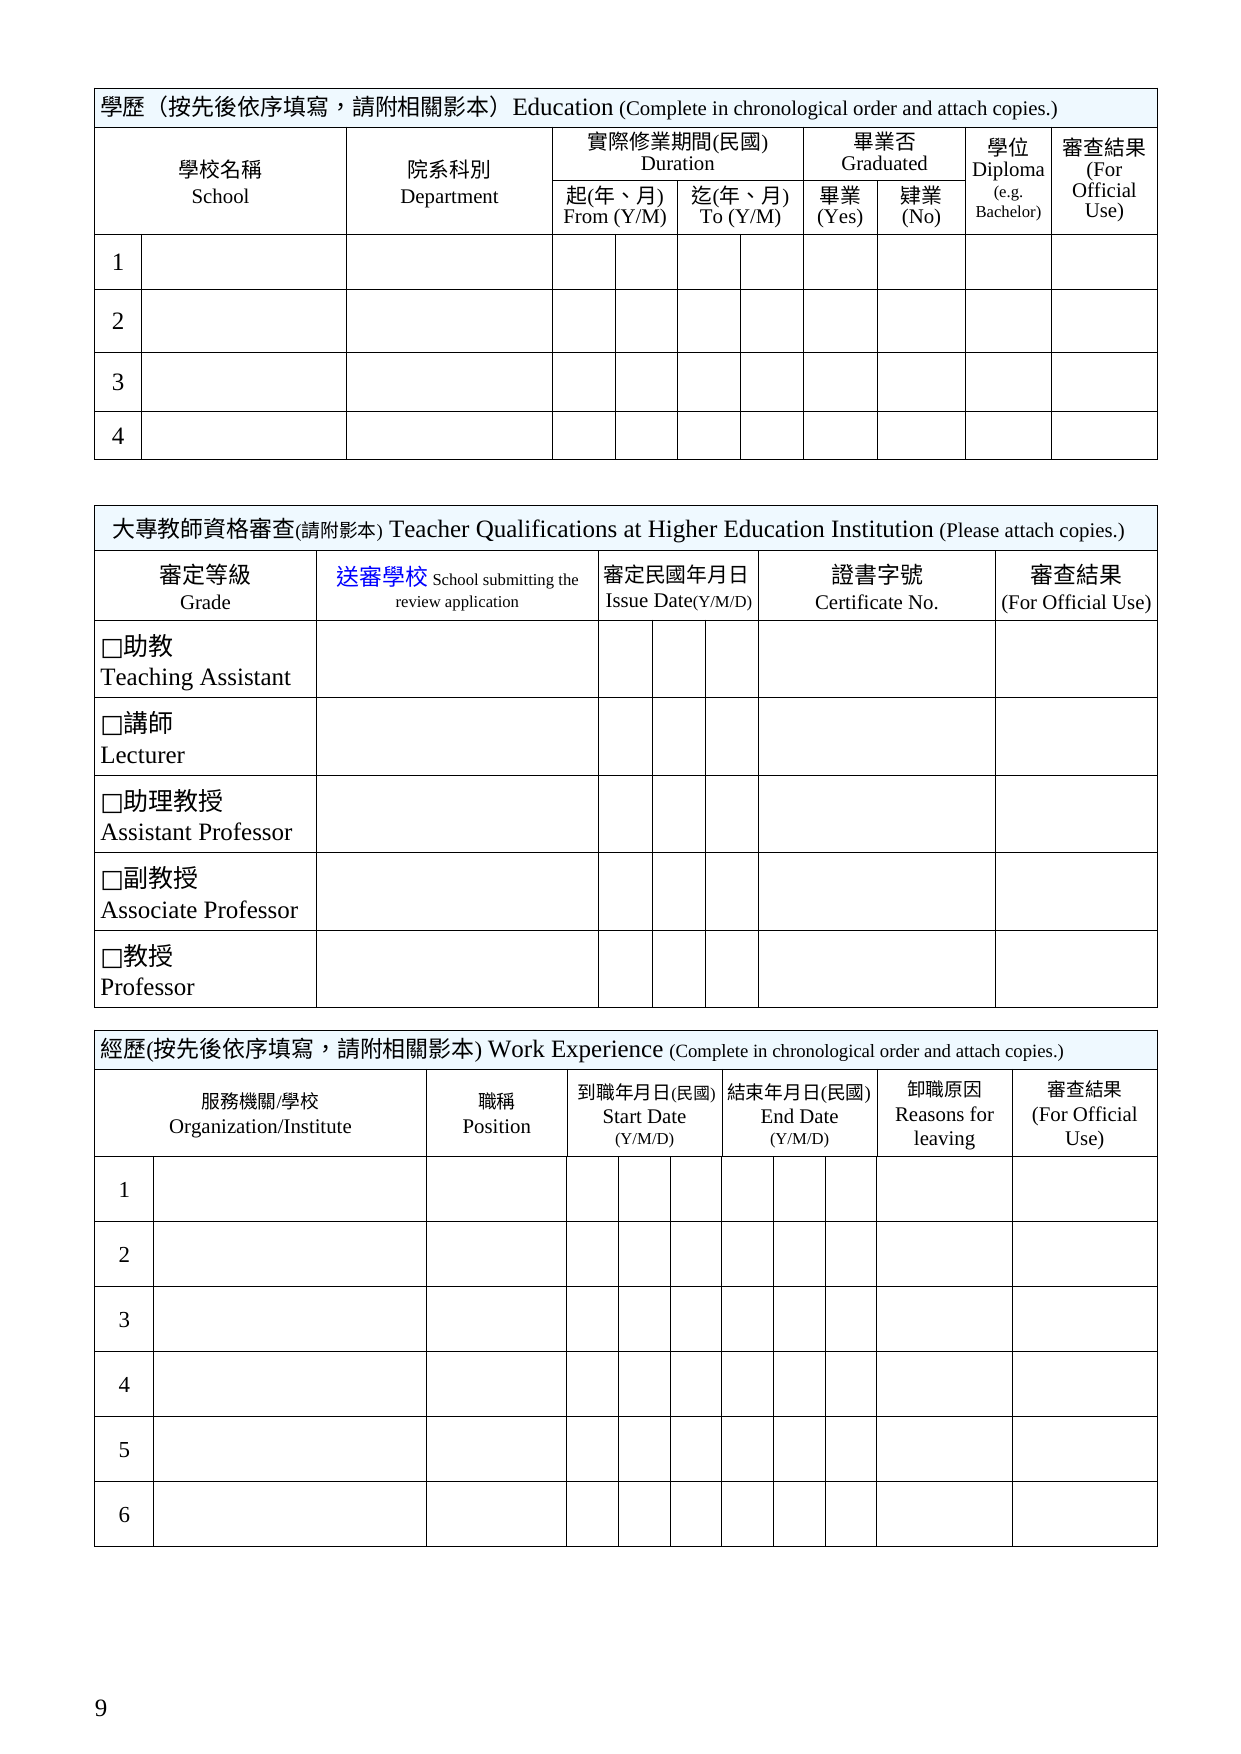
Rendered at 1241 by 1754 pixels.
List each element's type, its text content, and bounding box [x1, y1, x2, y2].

table_cell 服務機關/學校 Organization/Institute [95, 1070, 426, 1156]
table_cell [427, 1222, 566, 1286]
table_cell [671, 1287, 721, 1351]
table_cell 迄(年、月) To (Y/M) [678, 181, 803, 234]
table_cell [567, 1352, 618, 1416]
table_cell [706, 931, 758, 1007]
table_cell 1 [95, 235, 141, 289]
table_cell [599, 853, 652, 929]
table_cell [142, 290, 346, 351]
table_cell [671, 1222, 721, 1286]
table_cell [317, 776, 598, 852]
table_cell [347, 353, 552, 411]
table_cell [616, 353, 677, 411]
table_cell [966, 412, 1051, 459]
table_cell [826, 1157, 876, 1221]
table_cell [347, 235, 552, 289]
table_cell [95, 1157, 153, 1221]
table_cell [616, 412, 677, 459]
table_cell □助理教授 Assistant Professor [95, 776, 316, 852]
table_cell [706, 621, 758, 697]
table_cell [706, 776, 758, 852]
table_cell [826, 1417, 876, 1481]
table_cell [95, 1287, 153, 1351]
table_cell [722, 1482, 773, 1546]
table_cell [599, 621, 652, 697]
table_cell [317, 931, 598, 1007]
table_cell [1052, 412, 1157, 459]
table_cell □教授 Professor [95, 931, 316, 1007]
table_cell [759, 621, 995, 697]
table_cell 實際修業期間(民國) Duration [553, 128, 803, 180]
table_cell [804, 235, 877, 289]
table_cell [553, 290, 615, 351]
table_cell [619, 1157, 670, 1221]
table_cell [619, 1482, 670, 1546]
table_cell [1013, 1482, 1157, 1546]
table_cell [616, 235, 677, 289]
table_cell 審查結果 (For Official Use) [996, 551, 1157, 619]
table_cell [427, 1352, 566, 1416]
table_cell [567, 1417, 618, 1481]
table_cell 起(年、月) From (Y/M) [553, 181, 677, 234]
table_cell [599, 931, 652, 1007]
table_cell [1013, 1287, 1157, 1351]
table_cell [706, 698, 758, 774]
table_cell 畢業 (Yes) [804, 181, 877, 234]
table_cell 職稱 Position [427, 1070, 567, 1156]
table_cell 4 [95, 412, 141, 459]
table_cell [317, 853, 598, 929]
table_cell 卸職原因 Reasons for leaving [878, 1070, 1012, 1156]
table_cell [142, 235, 346, 289]
table_cell [567, 1482, 618, 1546]
table_cell [1052, 353, 1157, 411]
table_cell [774, 1417, 825, 1481]
table_cell [966, 353, 1051, 411]
table_cell 院系科別 Department [347, 128, 552, 234]
table_cell [619, 1287, 670, 1351]
table_cell [759, 776, 995, 852]
table_cell [774, 1222, 825, 1286]
table_cell [142, 353, 346, 411]
table_cell [678, 290, 740, 351]
table_cell [599, 698, 652, 774]
table_cell [877, 1482, 1012, 1546]
table_cell [95, 1482, 153, 1546]
table_cell [774, 1482, 825, 1546]
table_cell 到職年月日(民國) Start Date (Y/M/D) [568, 1070, 722, 1156]
table_cell 審定民國年月日 Issue Date(Y/M/D) [599, 551, 758, 619]
table_cell [427, 1157, 566, 1221]
table_cell [741, 235, 803, 289]
table_cell 審定等級 Grade [95, 551, 316, 619]
table_cell [877, 1287, 1012, 1351]
table_cell [427, 1417, 566, 1481]
table_cell □副教授 Associate Professor [95, 853, 316, 929]
table_cell [759, 853, 995, 929]
table_cell [427, 1287, 566, 1351]
table_cell [567, 1287, 618, 1351]
table_cell 送審學校School submitting the review application [317, 551, 598, 619]
table_cell [317, 621, 598, 697]
table_cell [877, 1222, 1012, 1286]
table_cell [759, 931, 995, 1007]
table_cell 審查結果 (For Official Use) [1052, 128, 1157, 234]
table_cell [317, 698, 598, 774]
table_cell [653, 853, 705, 929]
table_cell [1013, 1157, 1157, 1221]
table_cell [966, 235, 1051, 289]
table_cell [826, 1287, 876, 1351]
table_cell [95, 1222, 153, 1286]
table_cell [154, 1287, 426, 1351]
table_cell [878, 235, 965, 289]
table_cell [774, 1287, 825, 1351]
table_cell 審查結果 (For Official Use) [1013, 1070, 1157, 1156]
table_cell [877, 1157, 1012, 1221]
table_cell [154, 1417, 426, 1481]
table_cell [804, 353, 877, 411]
table_cell 學位 Diploma (e.g. Bachelor) [966, 128, 1051, 234]
table_cell 學校名稱 School [95, 128, 346, 234]
table_cell [741, 353, 803, 411]
table_cell [347, 290, 552, 351]
table_cell [567, 1222, 618, 1286]
table_cell 2 [95, 290, 141, 351]
table_cell [553, 412, 615, 459]
table_cell [1013, 1222, 1157, 1286]
table_cell [619, 1352, 670, 1416]
table_cell [1052, 235, 1157, 289]
table_cell [1013, 1352, 1157, 1416]
table_cell [877, 1417, 1012, 1481]
table_header 學歷（按先後依序填寫，請附相關影本）Education (Complete in chronological order and attach copies.) [95, 89, 1157, 127]
table_cell [878, 290, 965, 351]
table_cell 結束年月日(民國) End Date (Y/M/D) [723, 1070, 877, 1156]
table_cell [678, 235, 740, 289]
table_cell [154, 1222, 426, 1286]
table_cell [567, 1157, 618, 1221]
table_cell [553, 353, 615, 411]
table_cell [154, 1482, 426, 1546]
table_cell [722, 1157, 773, 1221]
table_cell [142, 412, 346, 459]
table_cell [671, 1157, 721, 1221]
table_cell [671, 1352, 721, 1416]
table_cell [599, 776, 652, 852]
table_cell [804, 412, 877, 459]
table_cell [804, 290, 877, 351]
table_cell [722, 1352, 773, 1416]
table_cell [154, 1352, 426, 1416]
table_cell [678, 412, 740, 459]
table_cell □講師 Lecturer [95, 698, 316, 774]
table_cell [826, 1222, 876, 1286]
table_cell [619, 1222, 670, 1286]
table_cell [553, 235, 615, 289]
table_cell [722, 1222, 773, 1286]
table_cell 證書字號 Certificate No. [759, 551, 995, 619]
table_cell [741, 412, 803, 459]
table_cell [996, 621, 1157, 697]
table_cell [722, 1287, 773, 1351]
table_cell [616, 290, 677, 351]
table_cell [678, 353, 740, 411]
table_cell [671, 1417, 721, 1481]
table_cell [877, 1352, 1012, 1416]
table_cell [95, 1417, 153, 1481]
table_cell [653, 931, 705, 1007]
table_cell [653, 621, 705, 697]
table_cell [1013, 1417, 1157, 1481]
table_cell [154, 1157, 426, 1221]
table_cell [996, 931, 1157, 1007]
table_cell [826, 1482, 876, 1546]
table_cell 畢業否 Graduated [804, 128, 965, 180]
table_cell [996, 698, 1157, 774]
table_cell [427, 1482, 566, 1546]
table_cell [966, 290, 1051, 351]
table_cell [996, 853, 1157, 929]
table_cell [95, 1352, 153, 1416]
table_cell [671, 1482, 721, 1546]
table_cell [653, 776, 705, 852]
table_cell [759, 698, 995, 774]
table_cell [1052, 290, 1157, 351]
table_header 經歷(按先後依序填寫，請附相關影本) Work Experience (Complete in chronological order and attach copies.) [95, 1031, 1157, 1069]
table_cell 肄業 (No) [878, 181, 965, 234]
table_cell [774, 1157, 825, 1221]
table_cell [722, 1417, 773, 1481]
table_cell [826, 1352, 876, 1416]
table_cell [741, 290, 803, 351]
table_cell [996, 776, 1157, 852]
table_cell [878, 353, 965, 411]
table_cell [706, 853, 758, 929]
table_cell 3 [95, 353, 141, 411]
table_cell [774, 1352, 825, 1416]
table_cell [653, 698, 705, 774]
table_cell [878, 412, 965, 459]
table_cell [347, 412, 552, 459]
table_cell □助教 Teaching Assistant [95, 621, 316, 697]
table_header 大專教師資格審查(請附影本) Teacher Qualifications at Higher Education Institution (Please attach copies.) [95, 506, 1157, 550]
table_cell [619, 1417, 670, 1481]
